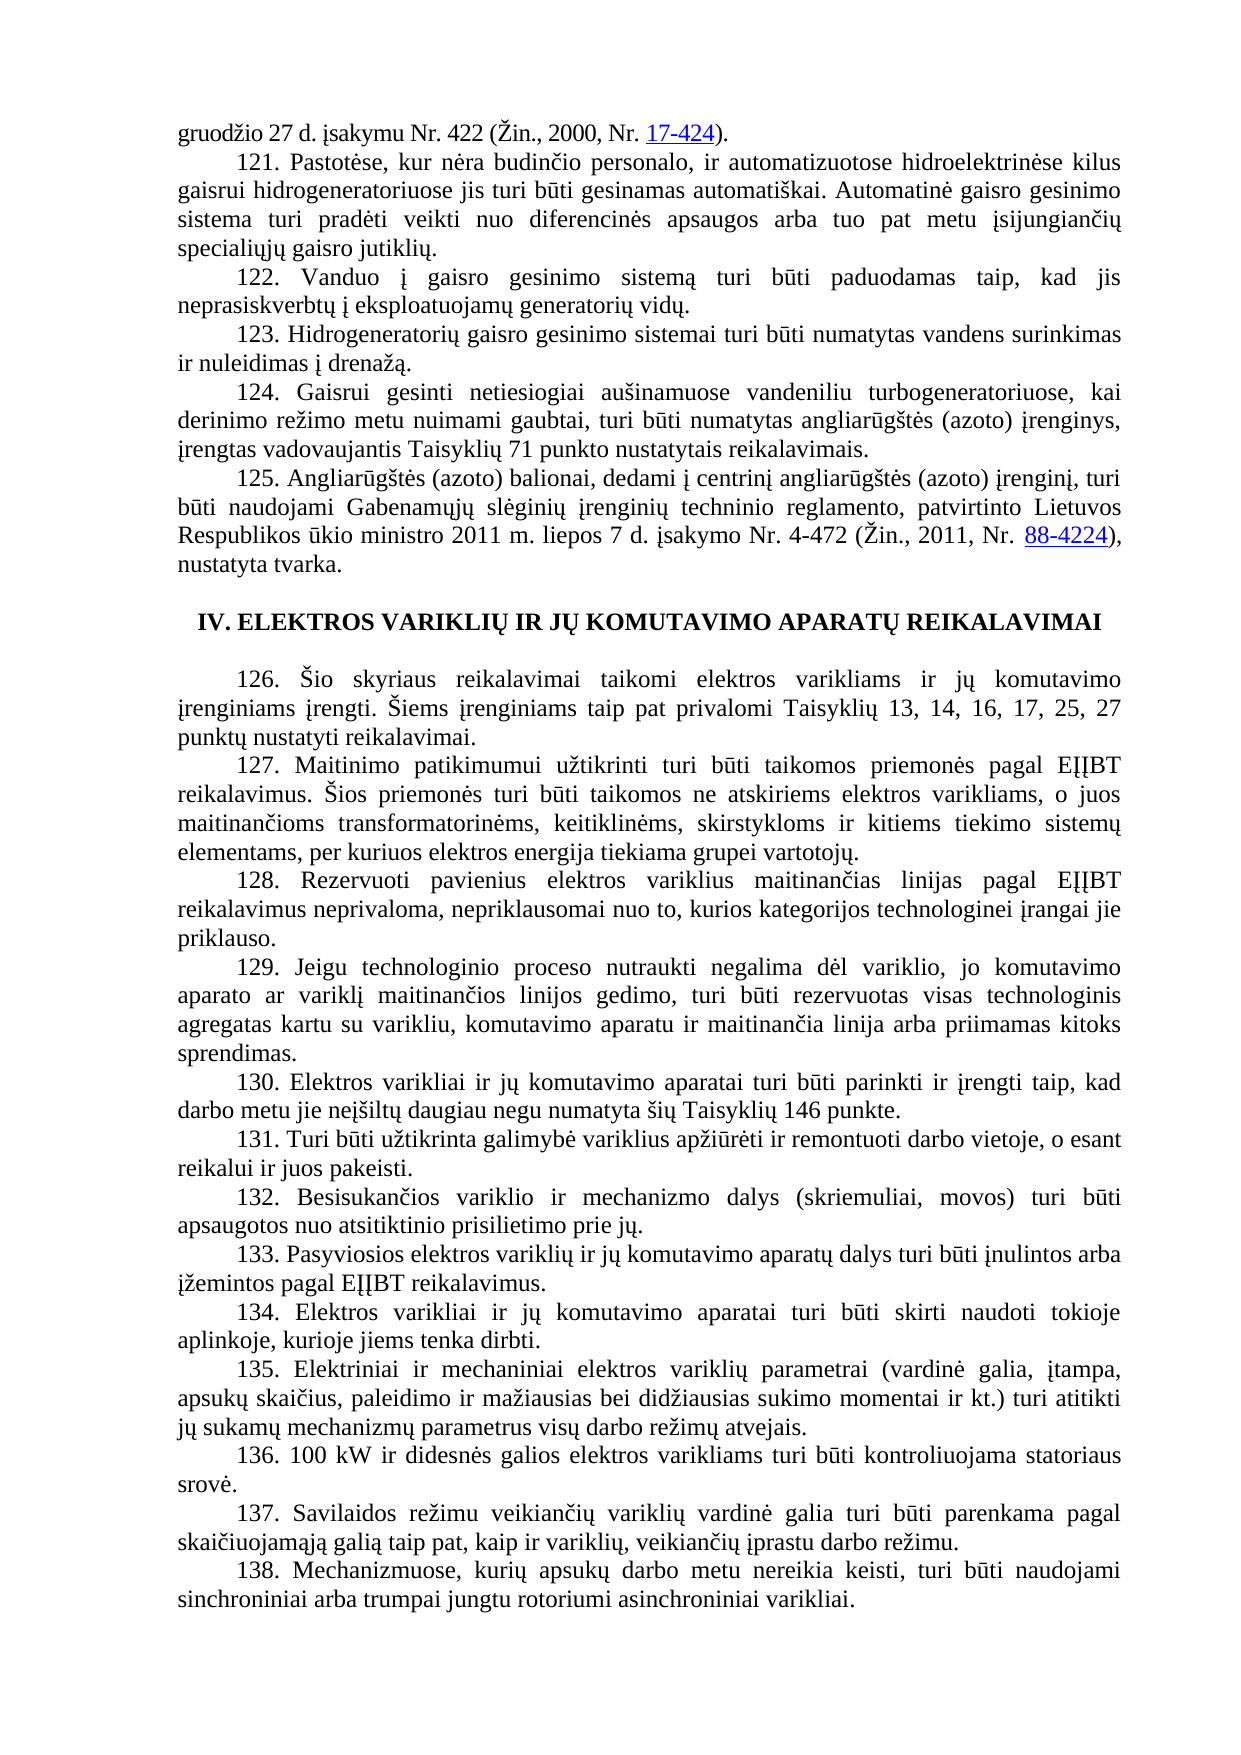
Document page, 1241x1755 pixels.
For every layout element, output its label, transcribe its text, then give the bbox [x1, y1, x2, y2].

text 124. Gaisrui gesinti netiesiogiai aušinamuose vandeniliu turbogeneratoriuose, kai derinimo režimo metu nuimami gaubtai, turi būti numatytas angliarūgštės (azoto) įrenginys, įrengtas vadovaujantis Taisyklių 71 punkto nustatytais reikalavimais. [177, 377, 1122, 463]
text 121. Pastotėse, kur nėra budinčio personalo, ir automatizuotose hidroelektrinėse kilus gaisrui hidrogeneratoriuose jis turi būti gesinamas automatiškai. Automatinė gaisro gesinimo sistema turi pradėti veikti nuo diferencinės apsaugos arba tuo pat metu įsijungiančių specialiųjų gaisro jutiklių. [177, 147, 1122, 262]
text 134. Elektros varikliai ir jų komutavimo aparatai turi būti skirti naudoti tokioje aplinkoje, kurioje jiems tenka dirbti. [177, 1297, 1122, 1354]
text 122. Vanduo į gaisro gesinimo sistemą turi būti paduodamas taip, kad jis neprasiskverbtų į eksploatuojamų generatorių vidų. [177, 262, 1122, 319]
text 130. Elektros varikliai ir jų komutavimo aparatai turi būti parinkti ir įrengti taip, kad darbo metu jie neįšiltų daugiau negu numatyta šių Taisyklių 146 punkte. [177, 1067, 1122, 1124]
text 125. Angliarūgštės (azoto) balionai, dedami į centrinį angliarūgštės (azoto) įrenginį, turi būti naudojami Gabenamųjų slėginių įrenginių techninio reglamento, patvirtinto Lietuvos Respublikos ūkio ministro 2011 m. liepos 7 d. įsakymo Nr. 4-472 (Žin., 2011, Nr. 88-4224), nustatyta tvarka. [177, 463, 1122, 578]
text 123. Hidrogeneratorių gaisro gesinimo sistemai turi būti numatytas vandens surinkimas ir nuleidimas į drenažą. [177, 319, 1122, 377]
text 129. Jeigu technologinio proceso nutraukti negalima dėl variklio, jo komutavimo aparato ar variklį maitinančios linijos gedimo, turi būti rezervuotas visas technologinis agregatas kartu su varikliu, komutavimo aparatu ir maitinančia linija arba priimamas kitoks sprendimas. [177, 952, 1122, 1067]
text 138. Mechanizmuose, kurių apsukų darbo metu nereikia keisti, turi būti naudojami sinchroniniai arba trumpai jungtu rotoriumi asinchroniniai varikliai. [177, 1556, 1122, 1613]
text 135. Elektriniai ir mechaniniai elektros variklių parametrai (vardinė galia, įtampa, apsukų skaičius, paleidimo ir mažiausias bei didžiausias sukimo momentai ir kt.) turi atitikti jų sukamų mechanizmų parametrus visų darbo režimų atvejais. [177, 1354, 1122, 1441]
text 136. 100 kW ir didesnės galios elektros varikliams turi būti kontroliuojama statoriaus srovė. [177, 1441, 1122, 1498]
text 126. Šio skyriaus reikalavimai taikomi elektros varikliams ir jų komutavimo įrenginiams įrengti. Šiems įrenginiams taip pat privalomi Taisyklių 13, 14, 16, 17, 25, 27 punktų nustatyti reikalavimai. [177, 664, 1122, 751]
text gruodžio 27 d. įsakymu Nr. 422 (Žin., 2000, Nr. 17-424). [177, 118, 1122, 147]
text 128. Rezervuoti pavienius elektros variklius maitinančias linijas pagal EĮĮBT reikalavimus neprivaloma, nepriklausomai nuo to, kurios kategorijos technologinei įrangai jie priklauso. [177, 866, 1122, 952]
text IV. ELEKTROS VARIKLių IR JŲ KOMUTAVIMO APARATų Reikalavimai [177, 607, 1122, 636]
text 137. Savilaidos režimu veikiančių variklių vardinė galia turi būti parenkama pagal skaičiuojamąją galią taip pat, kaip ir variklių, veikiančių įprastu darbo režimu. [177, 1498, 1122, 1556]
text 131. Turi būti užtikrinta galimybė variklius apžiūrėti ir remontuoti darbo vietoje, o esant reikalui ir juos pakeisti. [177, 1124, 1122, 1182]
text 127. Maitinimo patikimumui užtikrinti turi būti taikomos priemonės pagal EĮĮBT reikalavimus. Šios priemonės turi būti taikomos ne atskiriems elektros varikliams, o juos maitinančioms transformatorinėms, keitiklinėms, skirstykloms ir kitiems tiekimo sistemų elementams, per kuriuos elektros energija tiekiama grupei vartotojų. [177, 751, 1122, 866]
text 132. Besisukančios variklio ir mechanizmo dalys (skriemuliai, movos) turi būti apsaugotos nuo atsitiktinio prisilietimo prie jų. [177, 1182, 1122, 1239]
text 133. Pasyviosios elektros variklių ir jų komutavimo aparatų dalys turi būti įnulintos arba įžemintos pagal EĮĮBT reikalavimus. [177, 1239, 1122, 1297]
